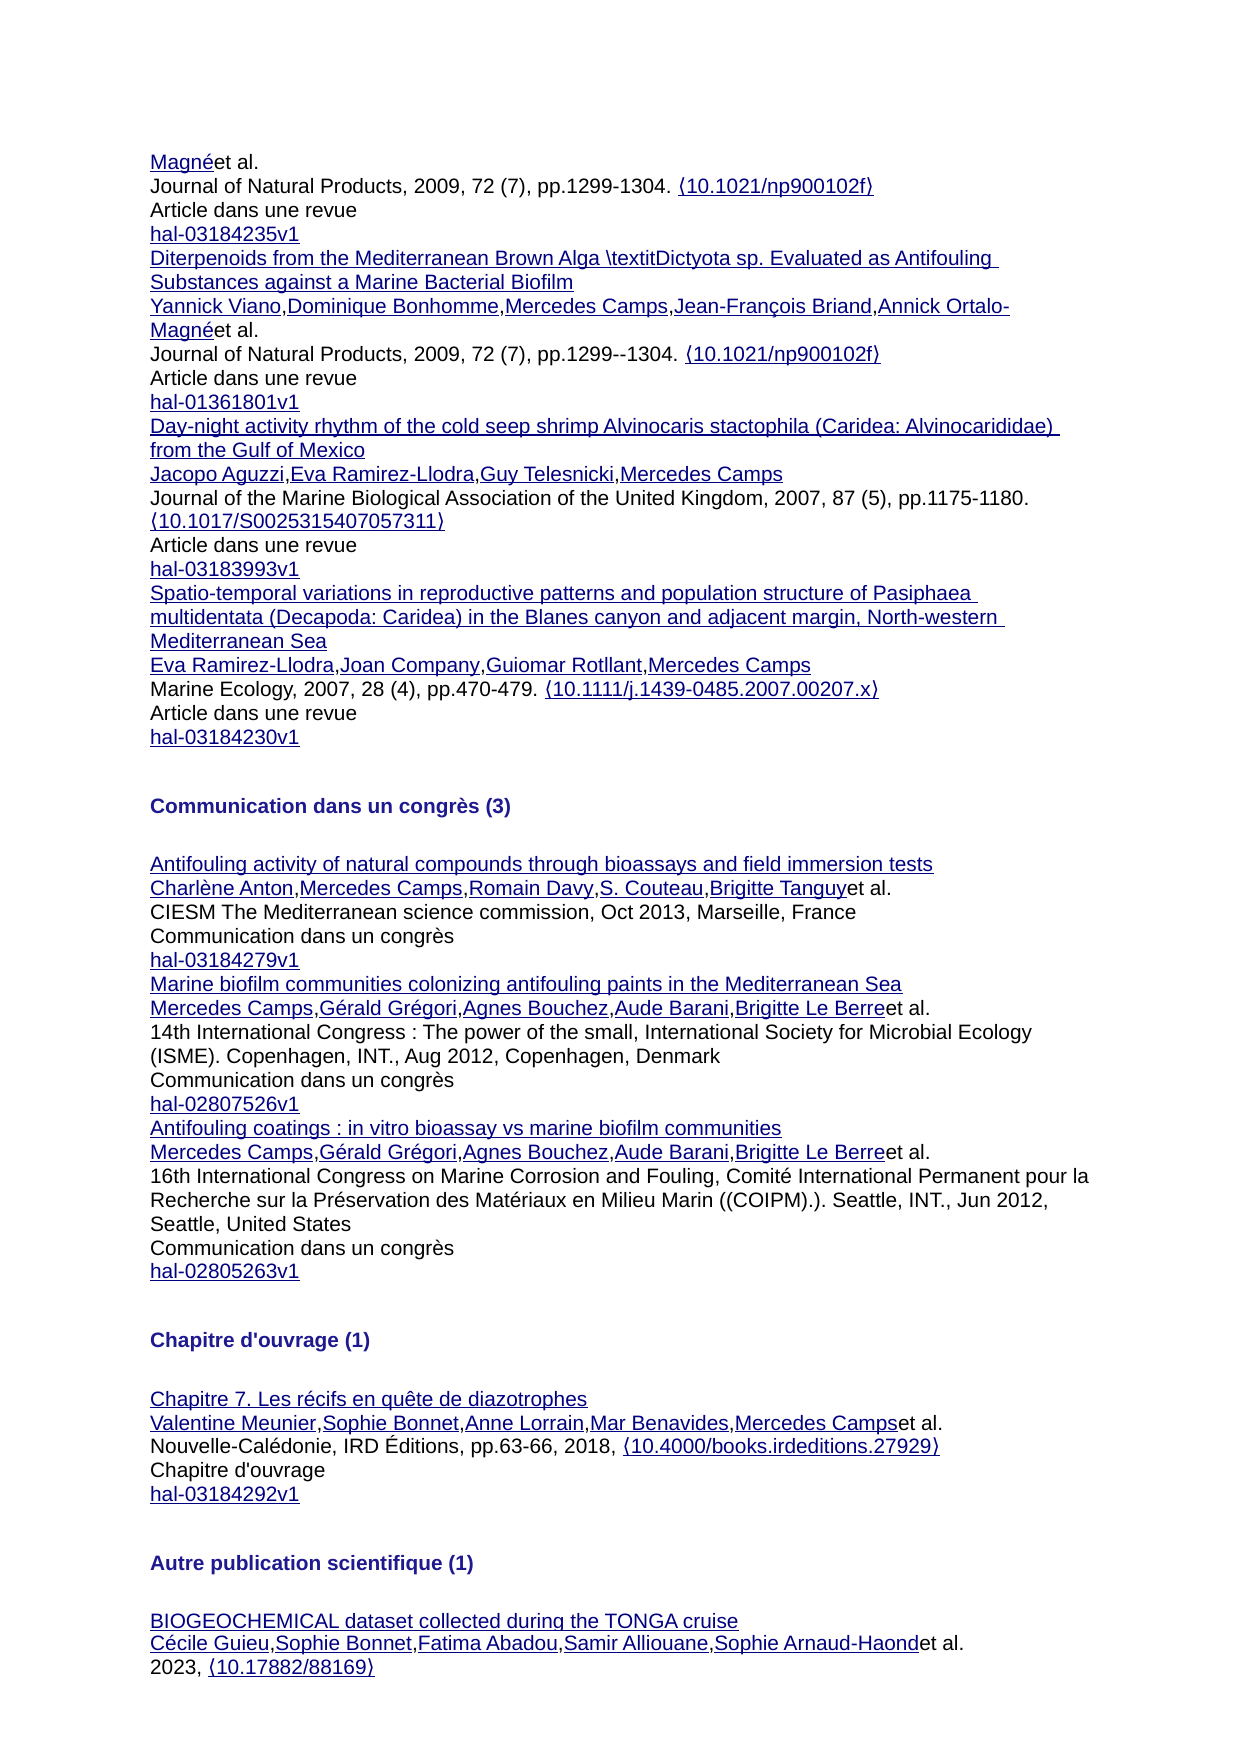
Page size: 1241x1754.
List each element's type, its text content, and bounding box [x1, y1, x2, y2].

table_cell Magnéet al. Journal of Natural Products, 2009, 72 (7), pp.1299-1304. ⟨10.1021/np900102f⟩ Article dans une revue hal-03184235v1 [150, 150, 1090, 246]
table_cell Diterpenoids from the Mediterranean Brown Alga \textitDictyota sp. Evaluated as Antifouling Substances against a Marine Bacterial Biofilm Yannick Viano,Dominique Bonhomme,Mercedes Camps,Jean-François Briand,Annick Ortalo-Magnéet al. Journal of Natural Products, 2009, 72 (7), pp.1299--1304. ⟨10.1021/np900102f⟩ Article dans une revue hal-01361801v1 [150, 246, 1090, 413]
table_cell Antifouling coatings : in vitro bioassay vs marine biofilm communities Mercedes Camps,Gérald Grégori,Agnes Bouchez,Aude Barani,Brigitte Le Berreet al. 16th International Congress on Marine Corrosion and Fouling, Comité International Permanent pour la Recherche sur la Préservation des Matériaux en Milieu Marin ((COIPM).). Seattle, INT., Jun 2012, Seattle, United States Communication dans un congrès hal-02805263v1 [150, 1116, 1090, 1283]
table_cell Day-night activity rhythm of the cold seep shrimp Alvinocaris stactophila (Caridea: Alvinocarididae) from the Gulf of Mexico Jacopo Aguzzi,Eva Ramirez-Llodra,Guy Telesnicki,Mercedes Camps Journal of the Marine Biological Association of the United Kingdom, 2007, 87 (5), pp.1175-1180. ⟨10.1017/S0025315407057311⟩ Article dans une revue hal-03183993v1 [150, 414, 1090, 581]
table_cell Spatio-temporal variations in reproductive patterns and population structure of Pasiphaea multidentata (Decapoda: Caridea) in the Blanes canyon and adjacent margin, North-western Mediterranean Sea Eva Ramirez-Llodra,Joan Company,Guiomar Rotllant,Mercedes Camps Marine Ecology, 2007, 28 (4), pp.470-479. ⟨10.1111/j.1439-0485.2007.00207.x⟩ Article dans une revue hal-03184230v1 [150, 581, 1090, 749]
subtitle Chapitre d'ouvrage (1) [150, 1328, 1090, 1352]
table_header BIOGEOCHEMICAL dataset collected during the TONGA cruise Cécile Guieu,Sophie Bonnet,Fatima Abadou,Samir Alliouane,Sophie Arnaud-Haondet al. 2023, ⟨10.17882/88169⟩ [150, 1609, 1090, 1679]
table_cell Marine biofilm communities colonizing antifouling paints in the Mediterranean Sea Mercedes Camps,Gérald Grégori,Agnes Bouchez,Aude Barani,Brigitte Le Berreet al. 14th International Congress : The power of the small, International Society for Microbial Ecology (ISME). Copenhagen, INT., Aug 2012, Copenhagen, Denmark Communication dans un congrès hal-02807526v1 [150, 972, 1090, 1116]
table_header Chapitre 7. Les récifs en quête de diazotrophes Valentine Meunier,Sophie Bonnet,Anne Lorrain,Mar Benavides,Mercedes Campset al. Nouvelle-Calédonie, IRD Éditions, pp.63-66, 2018, ⟨10.4000/books.irdeditions.27929⟩ Chapitre d'ouvrage hal-03184292v1 [150, 1386, 1090, 1506]
table_header Antifouling activity of natural compounds through bioassays and field immersion tests Charlène Anton,Mercedes Camps,Romain Davy,S. Couteau,Brigitte Tanguyet al. CIESM The Mediterranean science commission, Oct 2013, Marseille, France Communication dans un congrès hal-03184279v1 [150, 852, 1090, 972]
subtitle Autre publication scientifique (1) [150, 1551, 1090, 1575]
subtitle Communication dans un congrès (3) [150, 794, 1090, 818]
